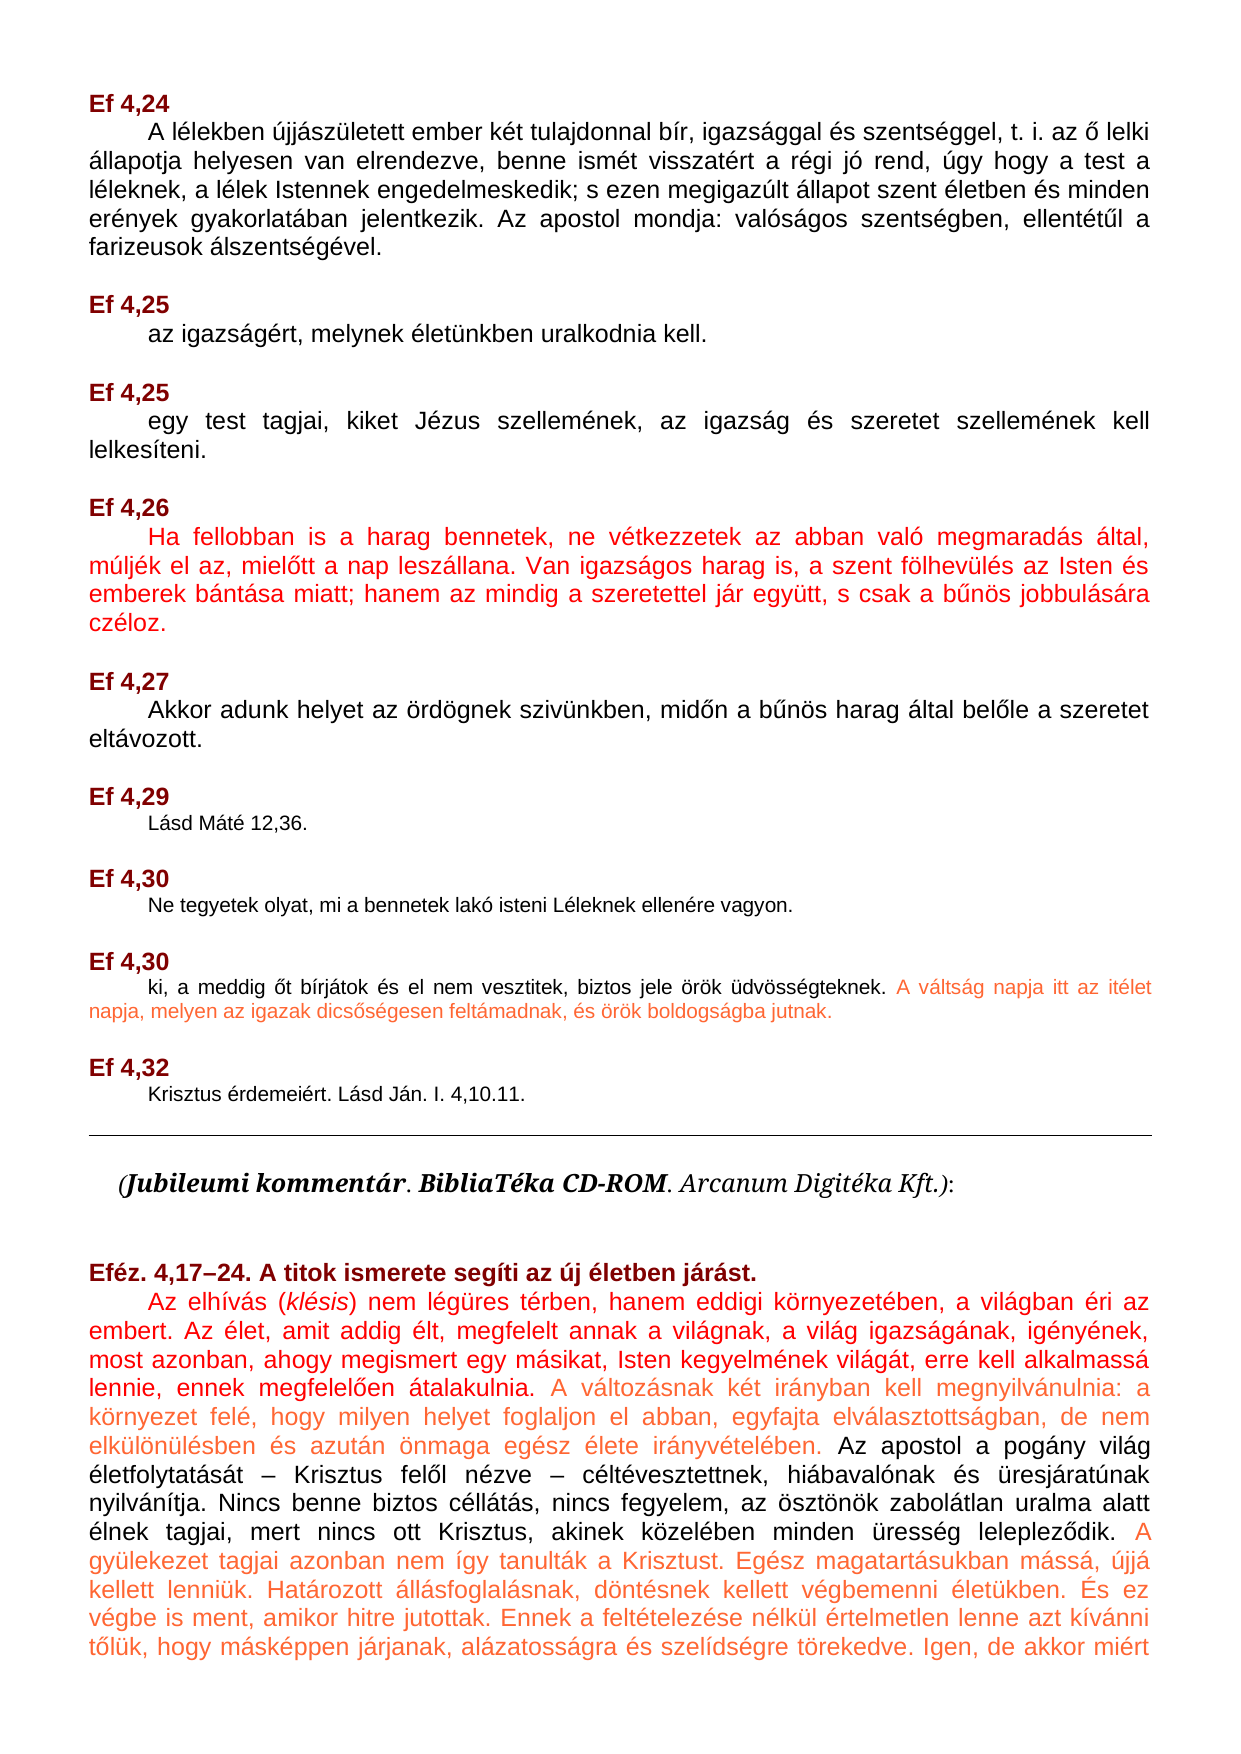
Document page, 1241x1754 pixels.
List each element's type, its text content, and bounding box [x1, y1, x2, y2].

text Ef 4,26 [88, 493, 1152, 522]
text Ef 4,29 [88, 782, 1152, 811]
text Krisztus érdemeiért. Lásd Ján. I. 4,10.11. [88, 1081, 1152, 1105]
text Ef 4,30 [88, 864, 1152, 893]
text Akkor adunk helyet az ördögnek szivünkben, midőn a bűnös harag által belőle a szeretet eltávozott. [88, 695, 1152, 753]
text Ha fellobban is a harag bennetek, ne vétkezzetek az abban való megmaradás által, múljék el az, mielőtt a nap leszállana. Van igazságos harag is, a szent fölhevülés az Isten és emberek bántása miatt; hanem az mindig a szeretettel jár együtt, s csak a bűnös jobbulására czéloz. [88, 522, 1152, 637]
text Ef 4,24 [88, 88, 1152, 117]
text Ef 4,27 [88, 666, 1152, 695]
text Ef 4,25 [88, 291, 1152, 319]
text ki, a meddig őt bírjátok és el nem vesztitek, biztos jele örök üdvösségteknek. A váltság napja itt az itélet napja, melyen az igazak dicsőségesen feltámadnak, és örök boldogságba jutnak. [88, 975, 1152, 1023]
text Ne tegyetek olyat, mi a bennetek lakó isteni Léleknek ellenére vagyon. [88, 893, 1152, 917]
text az igazságért, melynek életünkben uralkodnia kell. [88, 319, 1152, 348]
text Ef 4,30 [88, 947, 1152, 975]
text A lélekben újjászületett ember két tulajdonnal bír, igazsággal és szentséggel, t. i. az ő lelki állapotja helyesen van elrendezve, benne ismét visszatért a régi jó rend, úgy hogy a test a léleknek, a lélek Istennek engedelmeskedik; s ezen megigazúlt állapot szent életben és minden erények gyakorlatában jelentkezik. Az apostol mondja: valóságos szentségben, ellentétűl a farizeusok álszentségével. [88, 117, 1152, 261]
text egy test tagjai, kiket Jézus szellemének, az igazság és szeretet szellemének kell lelkesíteni. [88, 406, 1152, 464]
text Ef 4,32 [88, 1053, 1152, 1081]
text Ef 4,25 [88, 377, 1152, 406]
text Eféz. 4,17–24. A titok ismerete segíti az új életben járást. [88, 1258, 1152, 1287]
text (Jubileumi kommentár. BibliaTéka CD-ROM. Arcanum Digitéka Kft.): [88, 1136, 1152, 1229]
text Lásd Máté 12,36. [88, 811, 1152, 835]
text Az elhívás (klésis) nem légüres térben, hanem eddigi környezetében, a világban éri az embert. Az élet, amit addig élt, megfelelt annak a világnak, a világ igazságának, igényének, most azonban, ahogy megismert egy másikat, Isten kegyelmének világát, erre kell alkalmassá lennie, ennek megfelelően átalakulnia. A változásnak két irányban kell megnyilvánulnia: a környezet felé, hogy milyen helyet foglaljon el abban, egyfajta elválasztottságban, de nem elkülönülésben és azután önmaga egész élete irányvételében. Az apostol a pogány világ életfolytatását – Krisztus felől nézve – céltévesztettnek, hiábavalónak és üresjáratúnak nyilvánítja. Nincs benne biztos céllátás, nincs fegyelem, az ösztönök zabolátlan uralma alatt élnek tagjai, mert nincs ott Krisztus, akinek közelében minden üresség lelepleződik. A gyülekezet tagjai azonban nem így tanulták a Krisztust. Egész magatartásukban mássá, újjá kellett lenniük. Határozott állásfoglalásnak, döntésnek kellett végbemenni életükben. És ez végbe is ment, amikor hitre jutottak. Ennek a feltételezése nélkül értelmetlen lenne azt kívánni tőlük, hogy másképpen járjanak, alázatosságra és szelídségre törekedve. Igen, de akkor miért [88, 1287, 1152, 1661]
